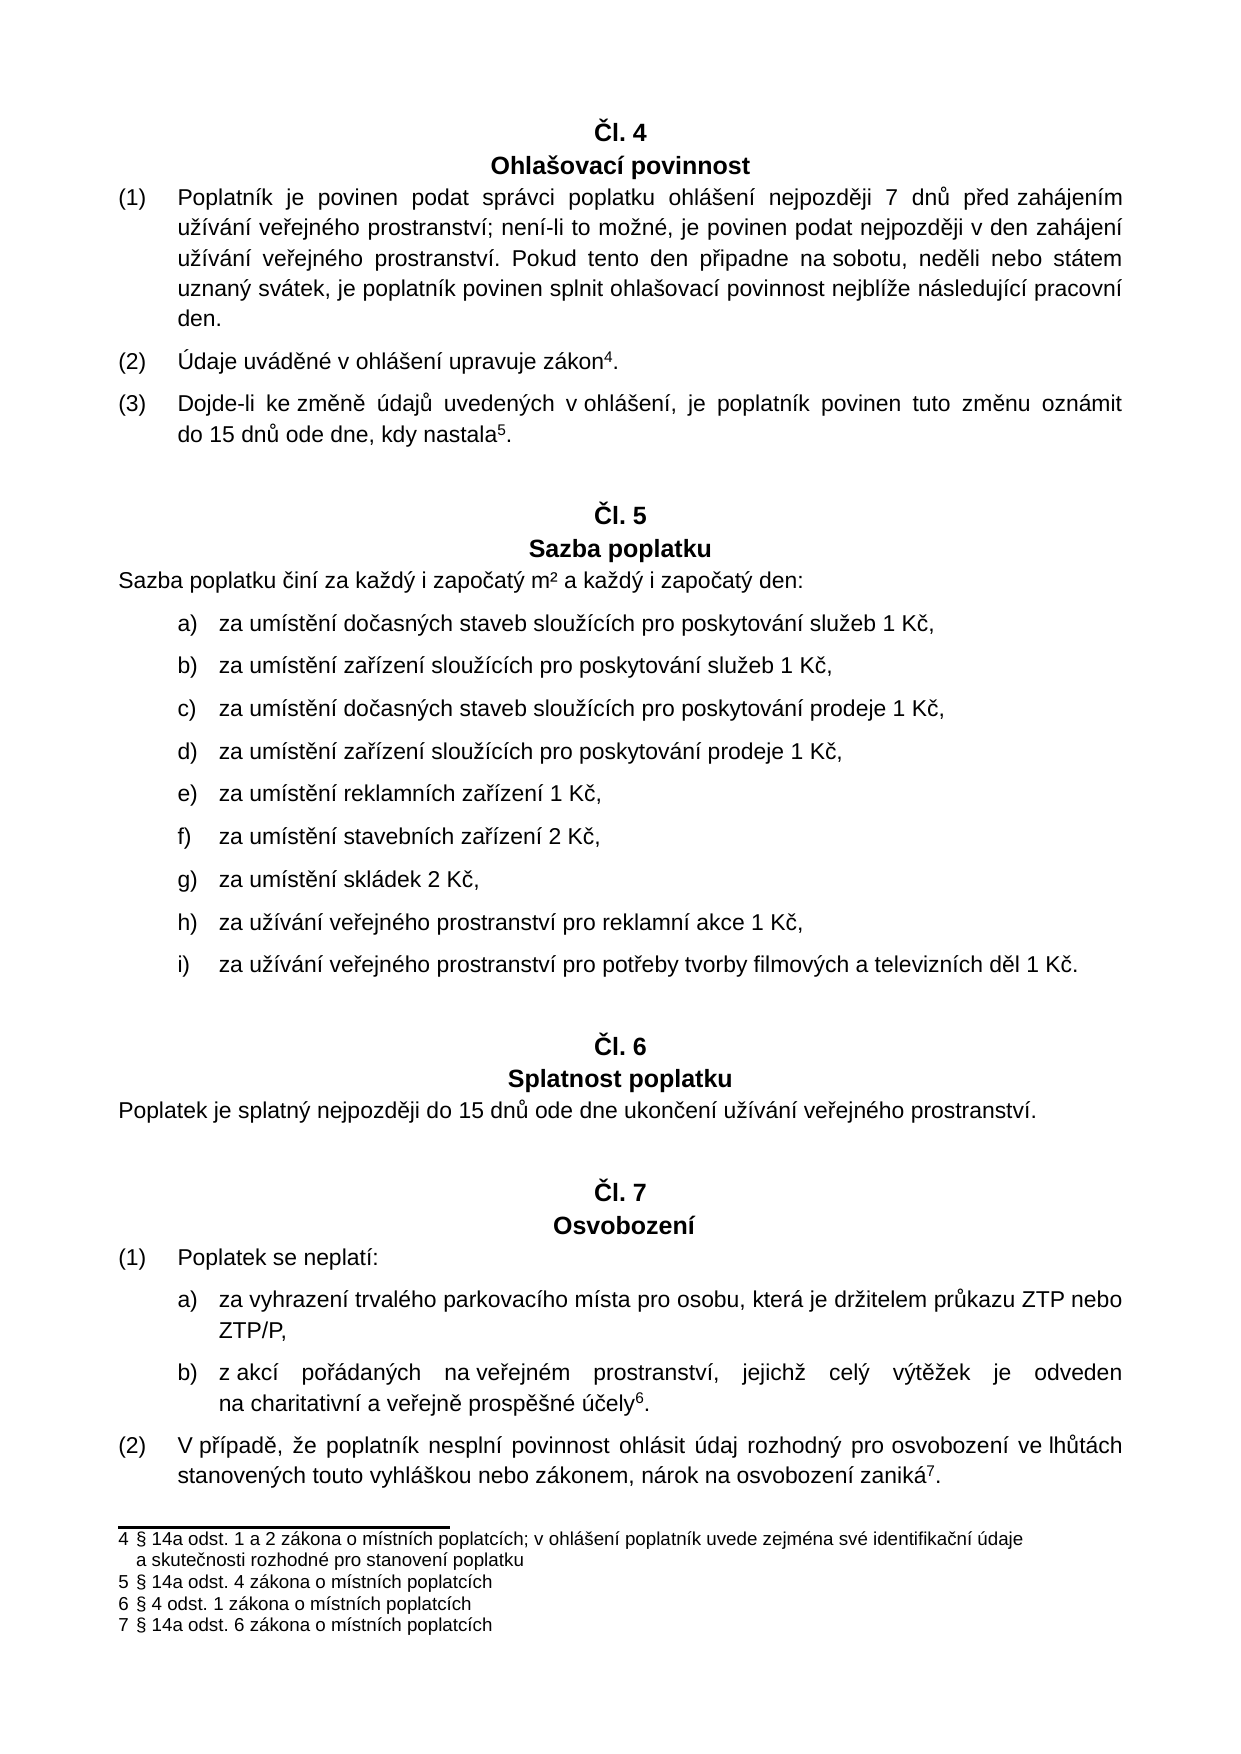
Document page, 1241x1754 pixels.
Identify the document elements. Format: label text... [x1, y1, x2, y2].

list § 4 odst. 1 zákona o místních poplatcích [118, 1592, 1122, 1614]
list V případě, že poplatník nesplní povinnost ohlásit údaj rozhodný pro osvobození ve lhůtách stanovených touto vyhláškou nebo zákonem, nárok na osvobození zaniká. [118, 1448, 1122, 1489]
subtitle Čl. 4 Ohlašovací povinnost [118, 118, 1122, 180]
list § 14a odst. 4 zákona o místních poplatcích [118, 1571, 1122, 1592]
list § 14a odst. 1 a 2 zákona o místních poplatcích; v ohlášení poplatník uvede zejména své identifikační údaje a skutečnosti rozhodné pro stanovení poplatku [118, 1528, 1122, 1571]
list § 14a odst. 6 zákona o místních poplatcích [118, 1614, 1122, 1635]
list Poplatník je povinen podat správci poplatku ohlášení nejpozději 7 dnů před zahájením užívání veřejného prostranství; není-li to možné, je povinen podat nejpozději v den zahájení užívání veřejného prostranství. Pokud tento den připadne na sobotu, neděli nebo státem uznaný svátek, je poplatník povinen splnit ohlašovací povinnost nejblíže následující pracovní den. [118, 184, 1122, 306]
